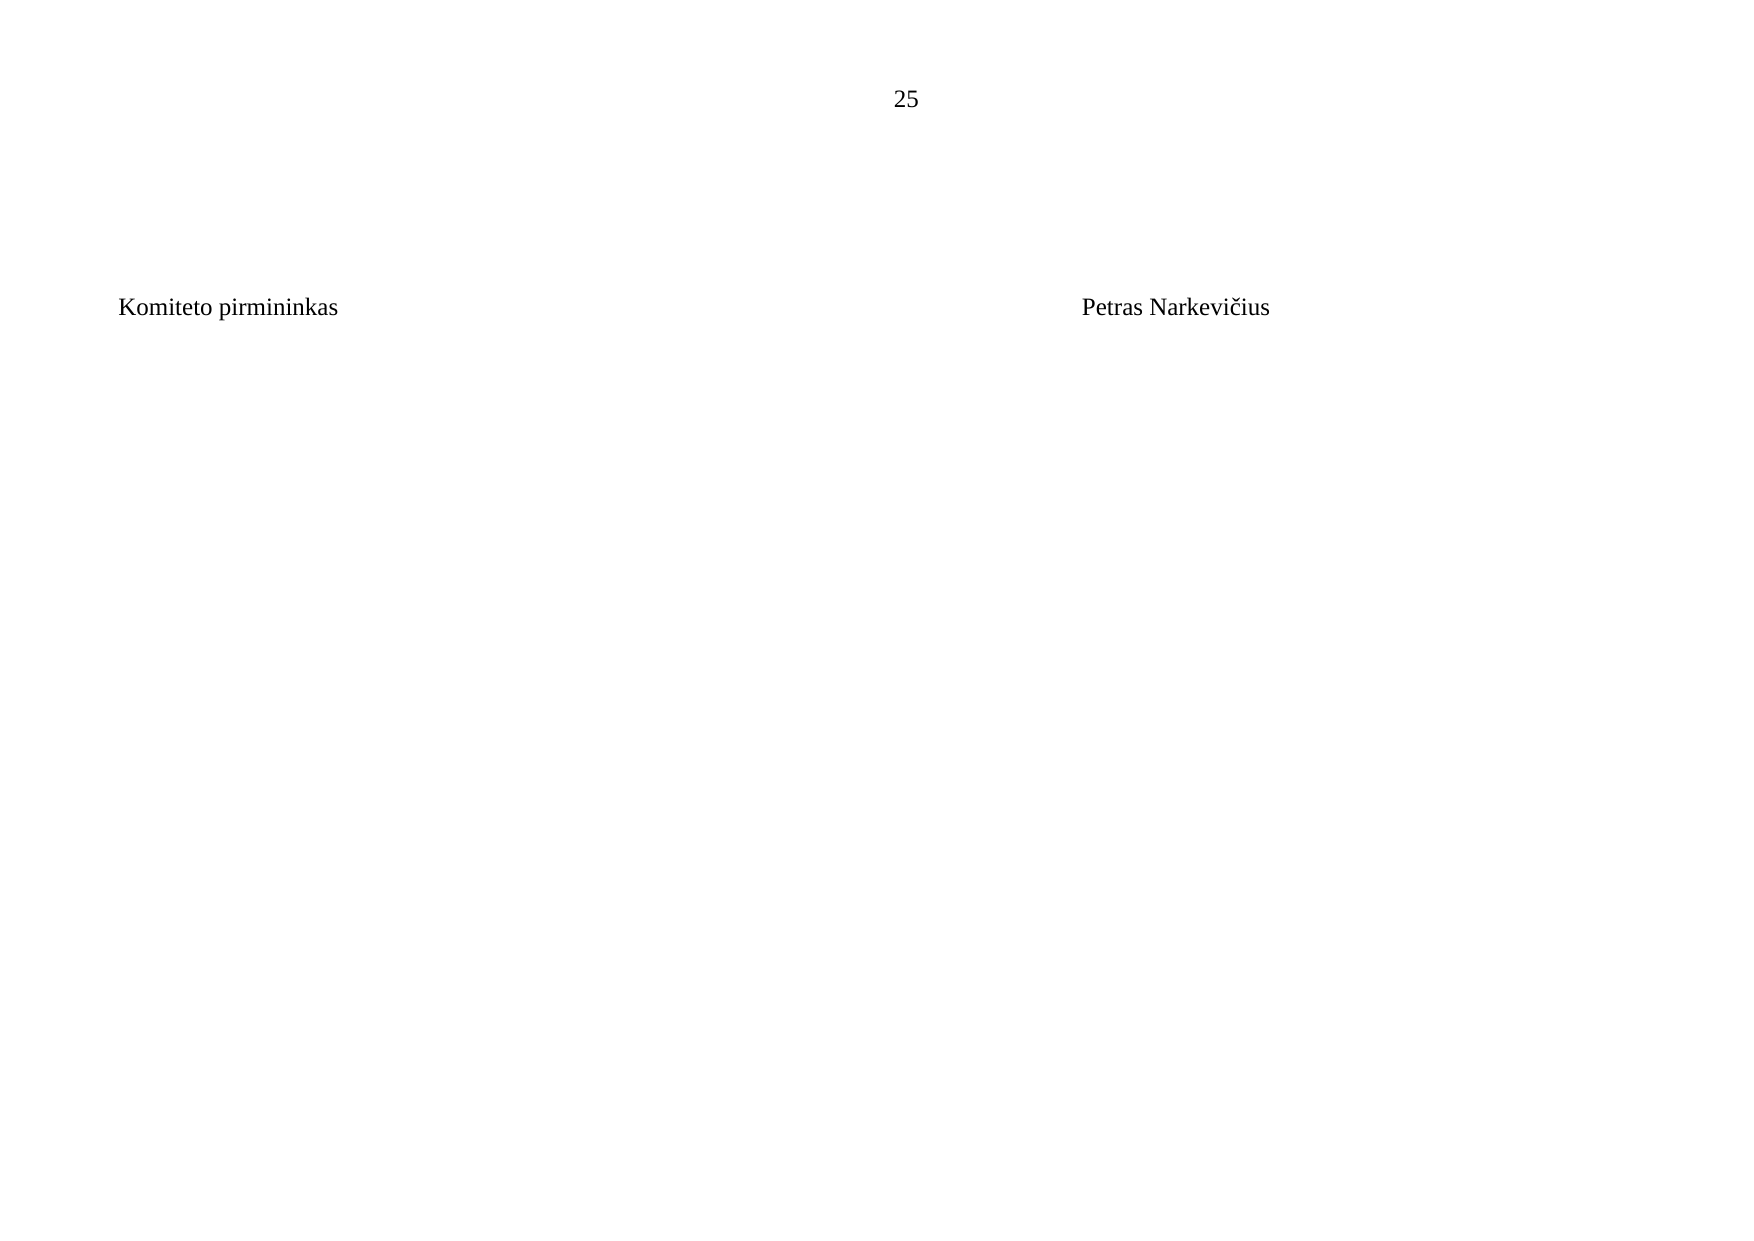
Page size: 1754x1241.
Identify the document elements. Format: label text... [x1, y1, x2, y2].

text Komiteto pirmininkas Petras Narkevičius [118, 292, 1694, 321]
